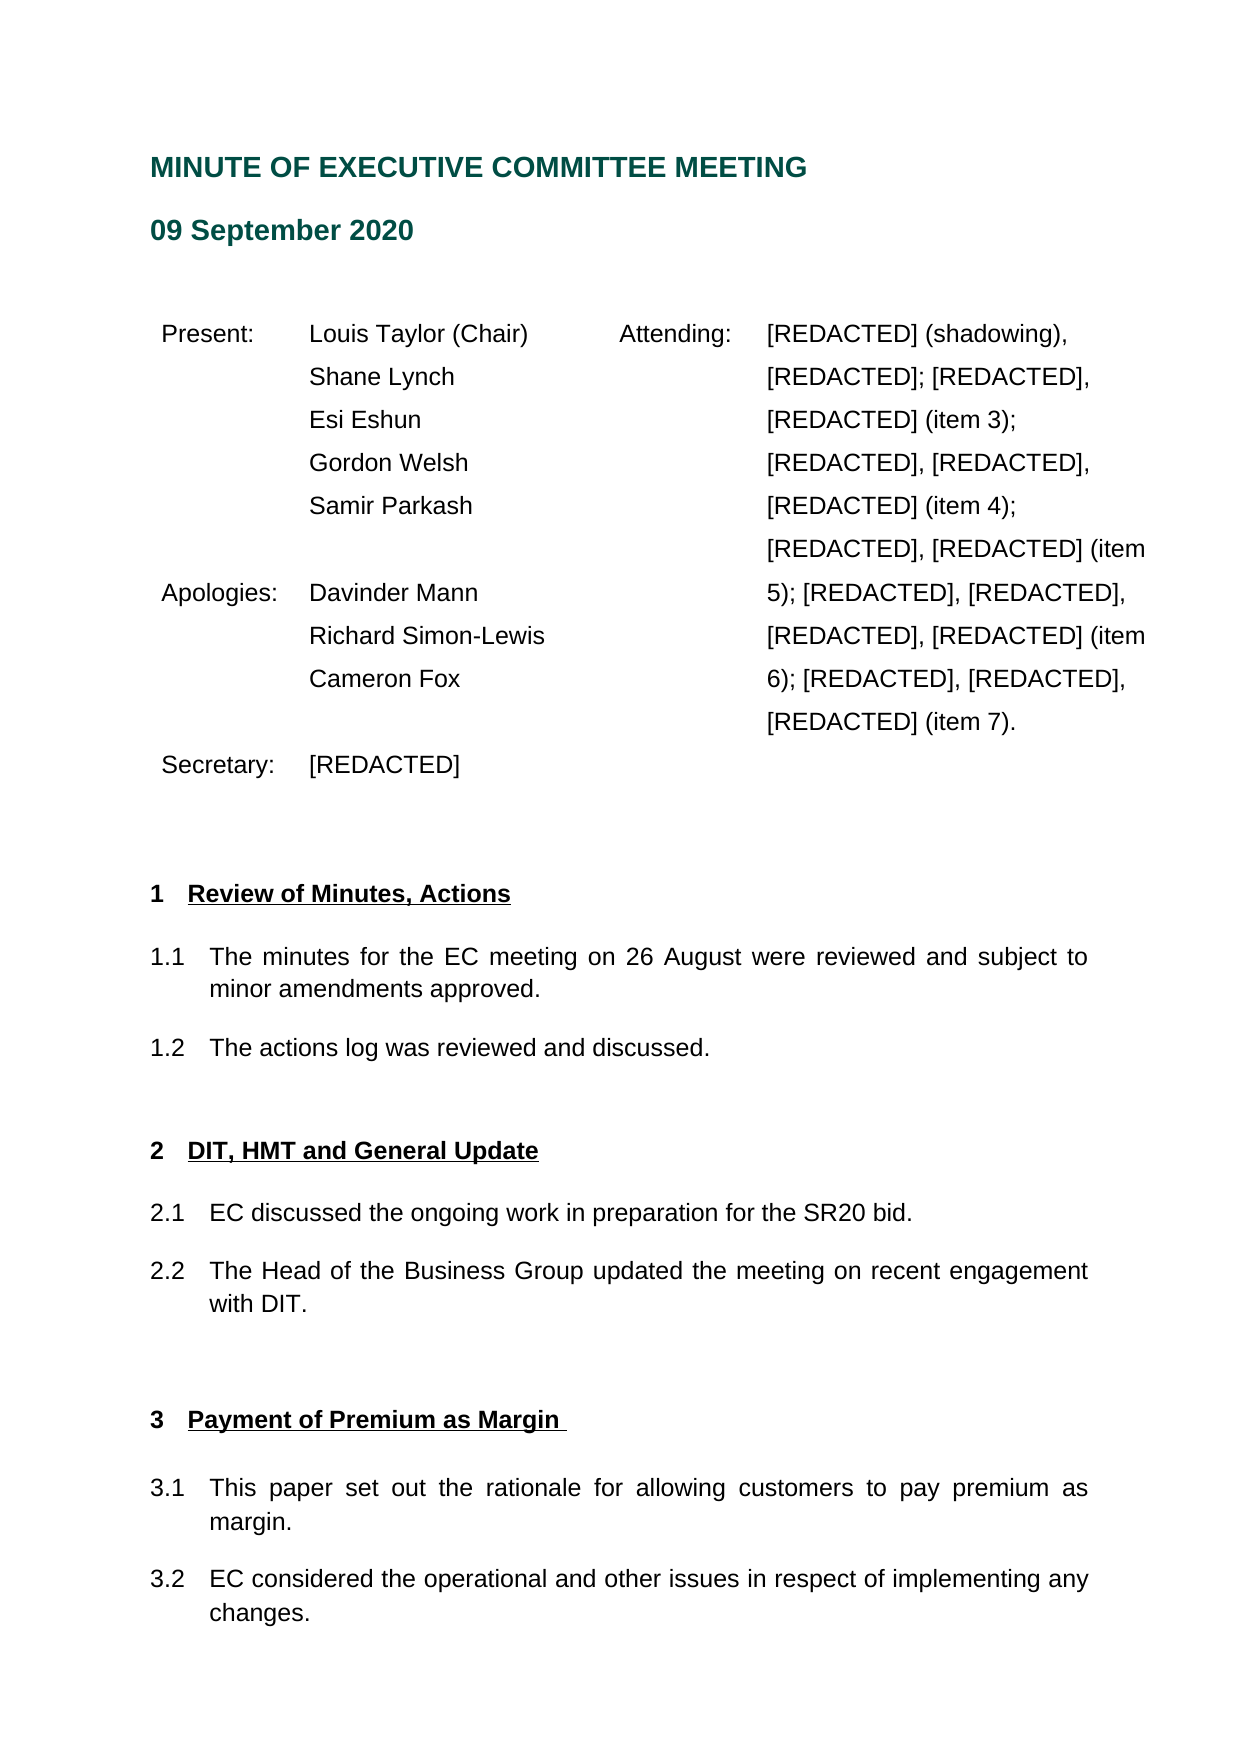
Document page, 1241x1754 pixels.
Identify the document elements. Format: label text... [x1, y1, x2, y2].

table_header [REDACTED] (shadowing), [REDACTED]; [REDACTED], [REDACTED] (item 3); [REDACTED], [REDACTED], [REDACTED] (item 4); [REDACTED], [REDACTED] (item 5); [REDACTED], [REDACTED], [REDACTED], [REDACTED] (item 6); [REDACTED], [REDACTED], [REDACTED] (item 7). [755, 276, 1183, 879]
list The actions log was reviewed and discussed. [150, 1032, 1090, 1061]
table_header Present: Apologies: Secretary: [150, 276, 298, 879]
list Payment of Premium as Margin [150, 1405, 1090, 1434]
list This paper set out the rationale for allowing customers to pay premium as margin. [150, 1473, 1090, 1535]
list DIT, HMT and General Update [150, 1136, 1090, 1165]
table_header Louis Taylor (Chair) Shane Lynch Esi Eshun Gordon Welsh Samir Parkash Davinder Mann Richard Simon-Lewis Cameron Fox [REDACTED] [298, 276, 608, 879]
list EC discussed the ongoing work in preparation for the SR20 bid. [150, 1198, 1090, 1227]
list The minutes for the EC meeting on 26 August were reviewed and subject to minor amendments approved. [150, 941, 1090, 1003]
list Review of Minutes, Actions [150, 879, 1090, 908]
list EC considered the operational and other issues in respect of implementing any changes. [150, 1564, 1090, 1626]
list The Head of the Business Group updated the meeting on recent engagement with DIT. [150, 1256, 1090, 1318]
table_header Attending: [608, 276, 755, 879]
subtitle 09 September 2020 [150, 213, 1090, 246]
subtitle MINUTE OF EXECUTIVE COMMITTEE MEETING [150, 150, 1090, 183]
